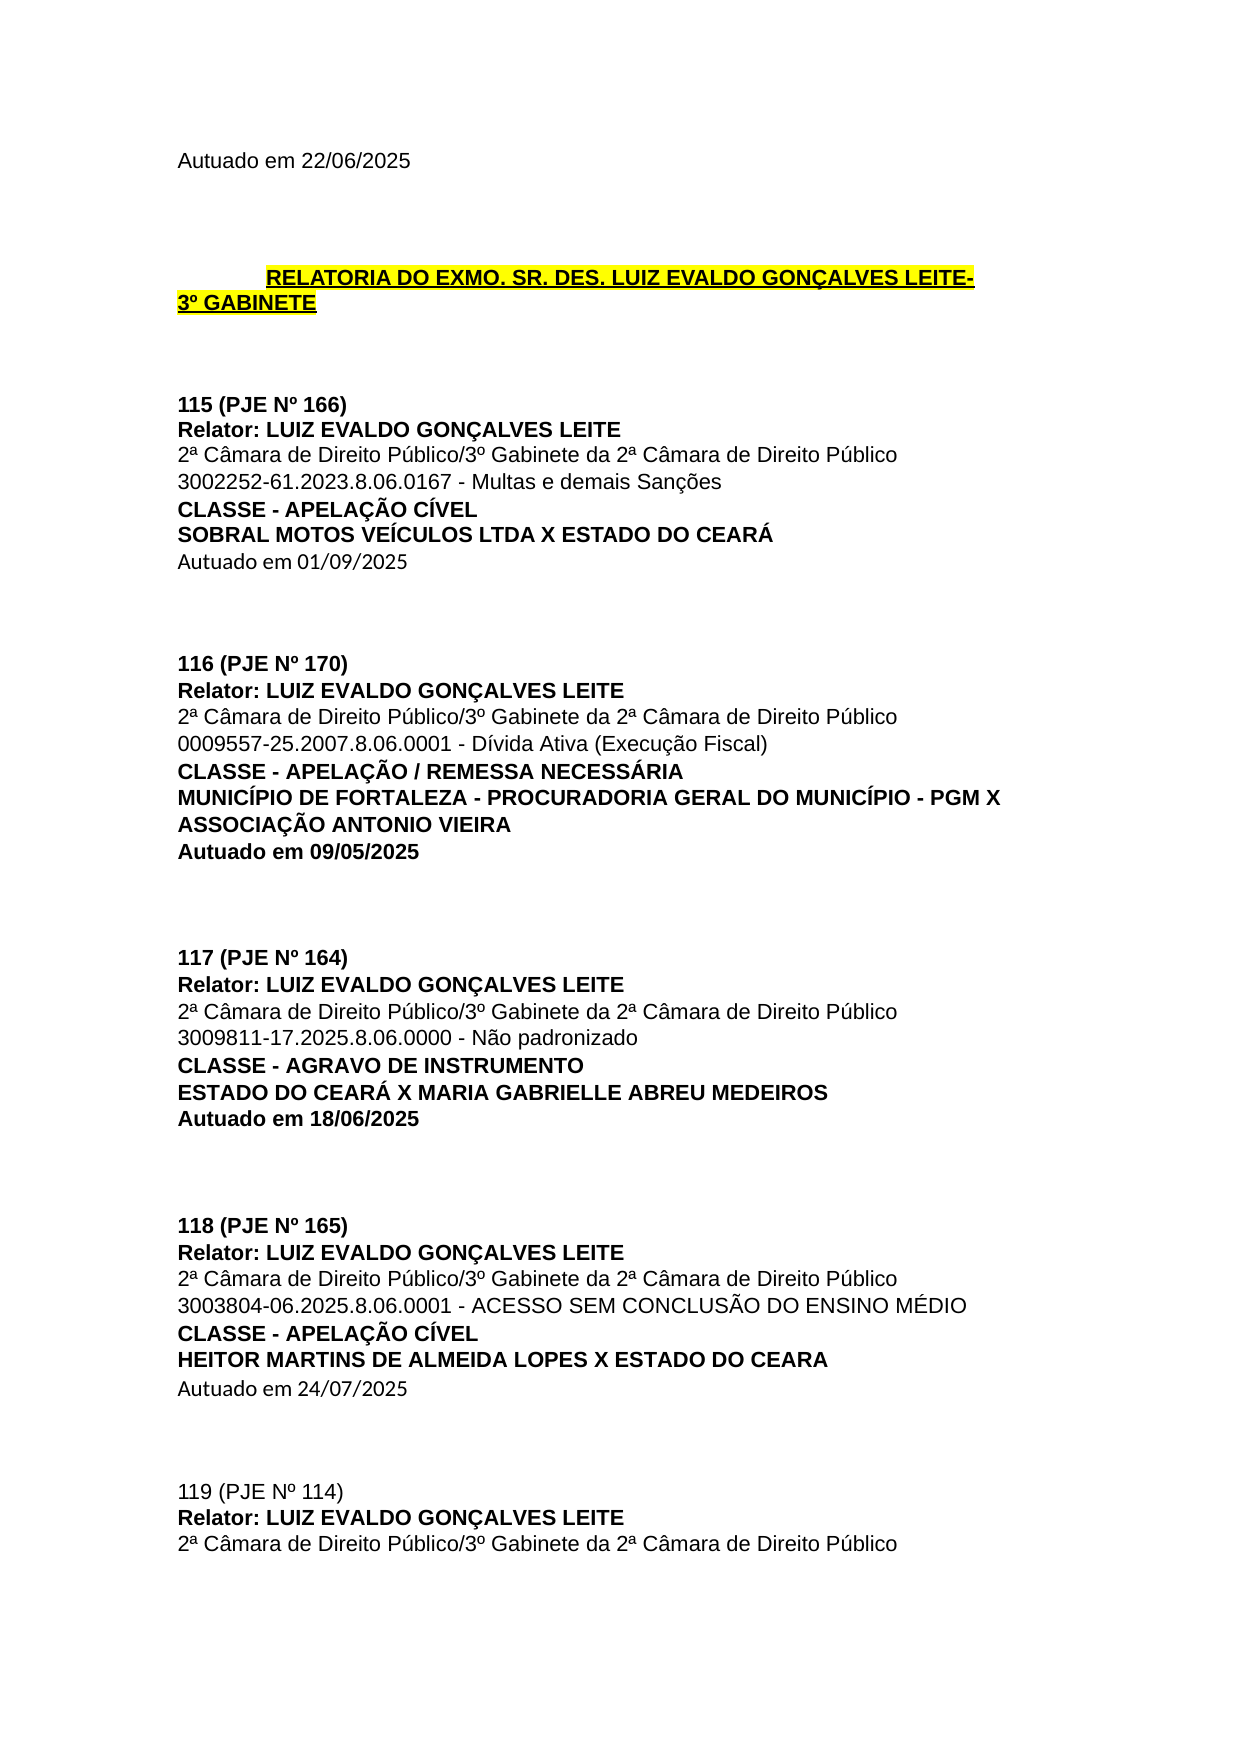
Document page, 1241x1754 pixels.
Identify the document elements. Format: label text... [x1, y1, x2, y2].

subtitle 3009811-17.2025.8.06.0000 - Não padronizado [177, 1025, 1063, 1050]
text 2ª Câmara de Direito Público/3º Gabinete da 2ª Câmara de Direito Público [177, 442, 1063, 468]
text CLASSE - APELAÇÃO / REMESSA NECESSÁRIA MUNICÍPIO DE FORTALEZA - PROCURADORIA GERAL DO MUNICÍPIO - PGM X ASSOCIAÇÃO ANTONIO VIEIRA [177, 758, 1063, 837]
text 2ª Câmara de Direito Público/3º Gabinete da 2ª Câmara de Direito Público [177, 704, 1063, 729]
text 2ª Câmara de Direito Público/3º Gabinete da 2ª Câmara de Direito Público [177, 1266, 1063, 1291]
text Autuado em 24/07/2025 [177, 1374, 1063, 1402]
text Relator: LUIZ EVALDO GONÇALVES LEITE [177, 417, 1063, 442]
text 2ª Câmara de Direito Público/3º Gabinete da 2ª Câmara de Direito Público [177, 998, 1063, 1024]
text 119 (PJE Nº 114) [177, 1479, 1063, 1504]
text 2ª Câmara de Direito Público/3º Gabinete da 2ª Câmara de Direito Público [177, 1531, 1063, 1556]
text 116 (PJE Nº 170) [177, 651, 1063, 676]
subtitle 3003804-06.2025.8.06.0001 - ACESSO SEM CONCLUSÃO DO ENSINO MÉDIO [177, 1293, 1063, 1318]
text Relator: LUIZ EVALDO GONÇALVES LEITE [177, 1504, 1063, 1530]
subtitle 0009557-25.2007.8.06.0001 - Dívida Ativa (Execução Fiscal) [177, 731, 1063, 756]
text Relator: LUIZ EVALDO GONÇALVES LEITE [177, 677, 1063, 703]
text CLASSE - APELAÇÃO CÍVEL HEITOR MARTINS DE ALMEIDA LOPES X ESTADO DO CEARA [177, 1321, 1063, 1372]
text Relator: LUIZ EVALDO GONÇALVES LEITE [177, 1239, 1063, 1265]
text CLASSE - APELAÇÃO CÍVEL SOBRAL MOTOS VEÍCULOS LTDA X ESTADO DO CEARÁ [177, 497, 1063, 547]
text 118 (PJE Nº 165) [177, 1213, 1063, 1238]
text CLASSE - AGRAVO DE INSTRUMENTO ESTADO DO CEARÁ X MARIA GABRIELLE ABREU MEDEIROS [177, 1053, 1063, 1105]
text Autuado em 22/06/2025 [177, 148, 1063, 173]
text Autuado em 01/09/2025 [177, 547, 1063, 575]
subtitle 3002252-61.2023.8.06.0167 - Multas e demais Sanções [177, 469, 1063, 494]
text Autuado em 09/05/2025 [177, 838, 1063, 864]
text 117 (PJE Nº 164) [177, 945, 1063, 970]
text RELATORIA DO EXMO. SR. DES. LUIZ EVALDO GONÇALVES LEITE- [177, 264, 1063, 290]
text 3º GABINETE [177, 290, 1063, 315]
text 115 (PJE Nº 166) [177, 392, 1063, 417]
text Autuado em 18/06/2025 [177, 1106, 1063, 1131]
text Relator: LUIZ EVALDO GONÇALVES LEITE [177, 972, 1063, 997]
